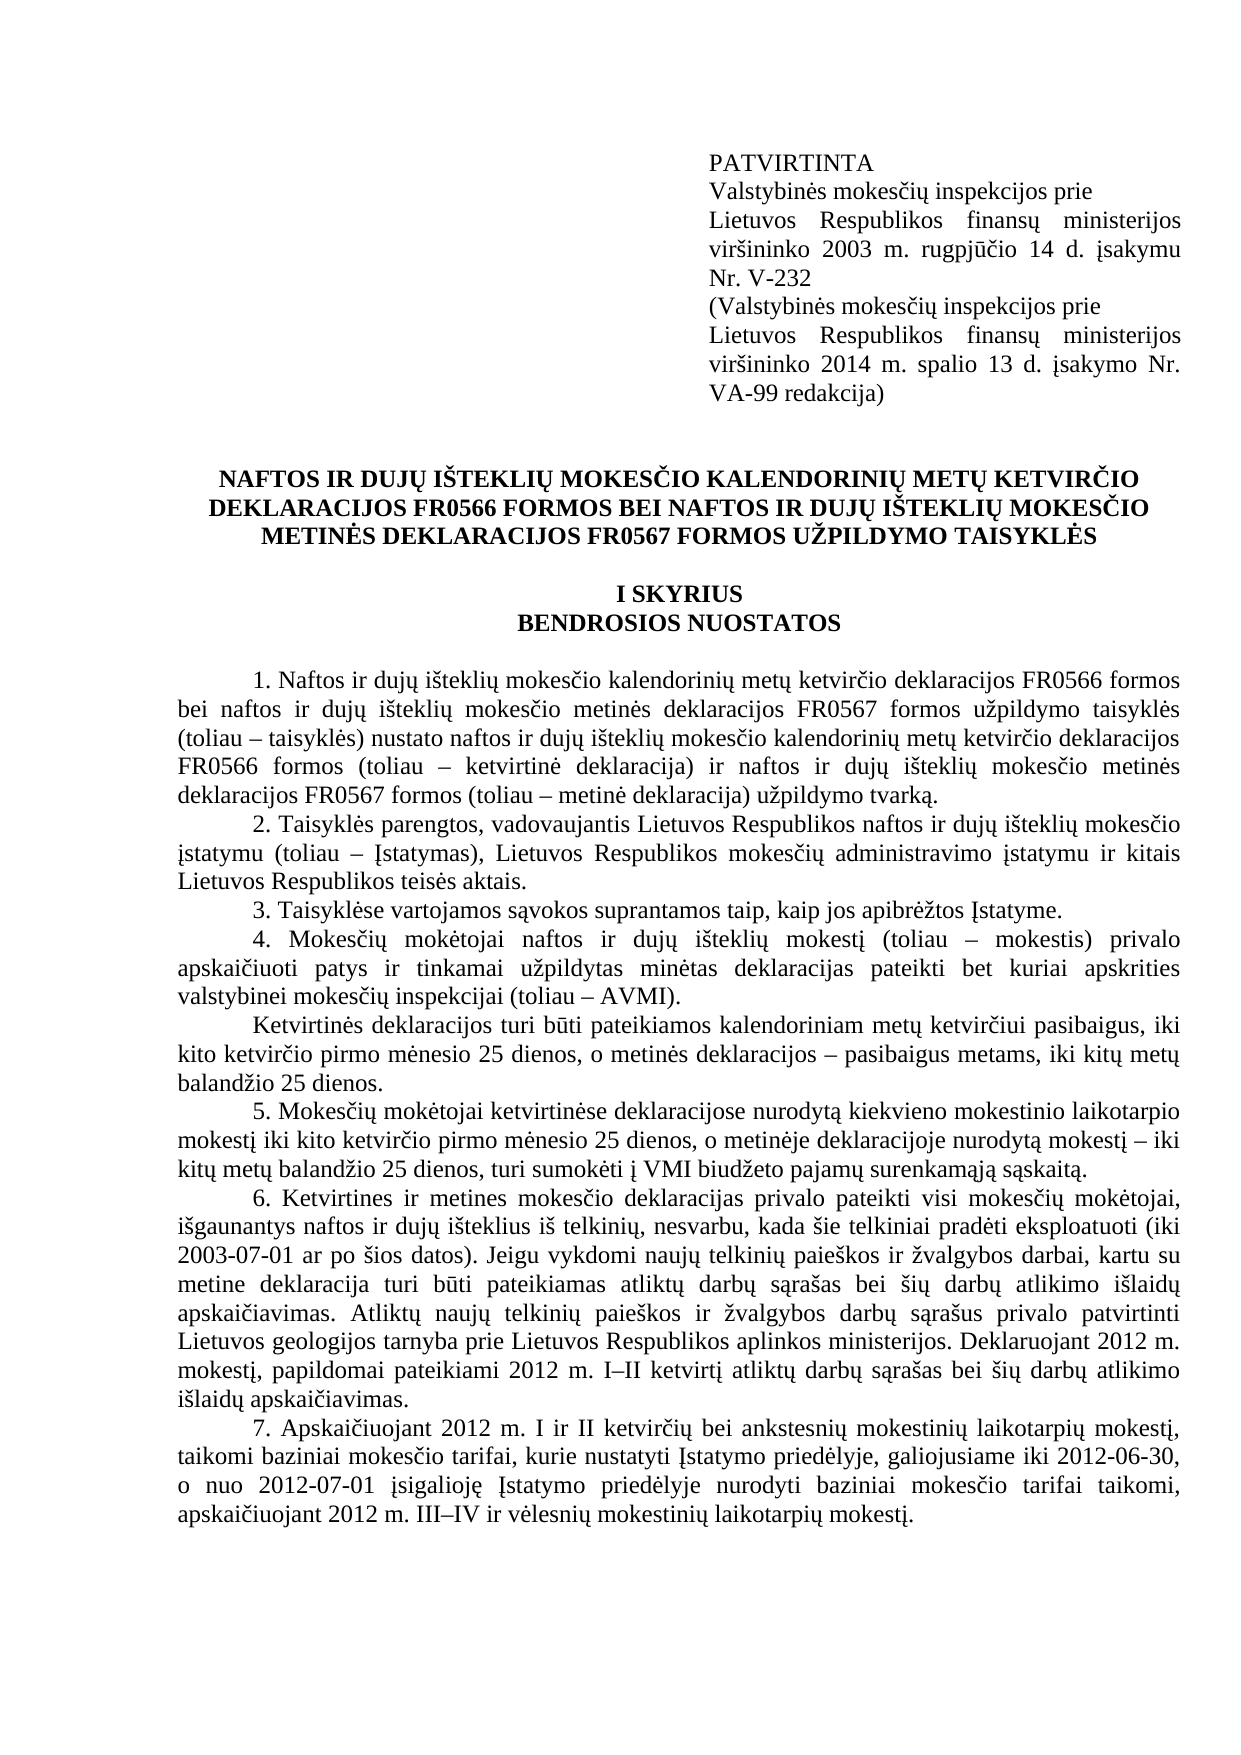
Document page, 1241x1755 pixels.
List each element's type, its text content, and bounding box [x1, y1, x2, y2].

text 4. Mokesčių mokėtojai naftos ir dujų išteklių mokestį (toliau – mokestis) privalo apskaičiuoti patys ir tinkamai užpildytas minėtas deklaracijas pateikti bet kuriai apskrities valstybinei mokesčių inspekcijai (toliau – AVMI). [177, 924, 1181, 1010]
text Lietuvos Respublikos finansų ministerijos viršininko 2014 m. spalio 13 d. įsakymo Nr. VA-99 redakcija) [709, 320, 1181, 406]
text (Valstybinės mokesčių inspekcijos prie [709, 291, 1181, 320]
text Lietuvos Respublikos finansų ministerijos viršininko 2003 m. rugpjūčio 14 d. įsakymu Nr. V-232 [709, 205, 1181, 291]
text I SKYRIUS [177, 579, 1181, 608]
text Ketvirtinės deklaracijos turi būti pateikiamos kalendoriniam metų ketvirčiui pasibaigus, iki kito ketvirčio pirmo mėnesio 25 dienos, o metinės deklaracijos – pasibaigus metams, iki kitų metų balandžio 25 dienos. [177, 1010, 1181, 1096]
text NAFTOS IR DUJŲ IŠTEKLIŲ MOKESČIO KALENDORINIŲ METŲ KETVIRČIO DEKLARACIJOS FR0566 FORMOS BEI NAFTOS IR DUJŲ IŠTEKLIŲ MOKESČIO METINĖS DEKLARACIJOS FR0567 FORMOS UŽPILDYMO TAISYKLĖS [177, 464, 1181, 550]
text 5. Mokesčių mokėtojai ketvirtinėse deklaracijose nurodytą kiekvieno mokestinio laikotarpio mokestį iki kito ketvirčio pirmo mėnesio 25 dienos, o metinėje deklaracijoje nurodytą mokestį – iki kitų metų balandžio 25 dienos, turi sumokėti į VMI biudžeto pajamų surenkamąją sąskaitą. [177, 1096, 1181, 1183]
text BENDROSIOS NUOSTATOS [177, 608, 1181, 636]
text 7. Apskaičiuojant 2012 m. I ir II ketvirčių bei ankstesnių mokestinių laikotarpių mokestį, taikomi baziniai mokesčio tarifai, kurie nustatyti Įstatymo priedėlyje, galiojusiame iki 2012-06-30, o nuo 2012-07-01 įsigalioję Įstatymo priedėlyje nurodyti baziniai mokesčio tarifai taikomi, apskaičiuojant 2012 m. III–IV ir vėlesnių mokestinių laikotarpių mokestį. [177, 1413, 1181, 1528]
text Valstybinės mokesčių inspekcijos prie [709, 176, 1181, 205]
text PATVIRTINTA [709, 148, 1181, 176]
text 1. Naftos ir dujų išteklių mokesčio kalendorinių metų ketvirčio deklaracijos FR0566 formos bei naftos ir dujų išteklių mokesčio metinės deklaracijos FR0567 formos užpildymo taisyklės (toliau – taisyklės) nustato naftos ir dujų išteklių mokesčio kalendorinių metų ketvirčio deklaracijos FR0566 formos (toliau – ketvirtinė deklaracija) ir naftos ir dujų išteklių mokesčio metinės deklaracijos FR0567 formos (toliau – metinė deklaracija) užpildymo tvarką. [177, 665, 1181, 809]
text 2. Taisyklės parengtos, vadovaujantis Lietuvos Respublikos naftos ir dujų išteklių mokesčio įstatymu (toliau – Įstatymas), Lietuvos Respublikos mokesčių administravimo įstatymu ir kitais Lietuvos Respublikos teisės aktais. [177, 809, 1181, 895]
text 6. Ketvirtines ir metines mokesčio deklaracijas privalo pateikti visi mokesčių mokėtojai, išgaunantys naftos ir dujų išteklius iš telkinių, nesvarbu, kada šie telkiniai pradėti eksploatuoti (iki 2003-07-01 ar po šios datos). Jeigu vykdomi naujų telkinių paieškos ir žvalgybos darbai, kartu su metine deklaracija turi būti pateikiamas atliktų darbų sąrašas bei šių darbų atlikimo išlaidų apskaičiavimas. Atliktų naujų telkinių paieškos ir žvalgybos darbų sąrašus privalo patvirtinti Lietuvos geologijos tarnyba prie Lietuvos Respublikos aplinkos ministerijos. Deklaruojant 2012 m. mokestį, papildomai pateikiami 2012 m. I–II ketvirtį atliktų darbų sąrašas bei šių darbų atlikimo išlaidų apskaičiavimas. [177, 1183, 1181, 1413]
text 3. Taisyklėse vartojamos sąvokos suprantamos taip, kaip jos apibrėžtos Įstatyme. [177, 895, 1181, 924]
